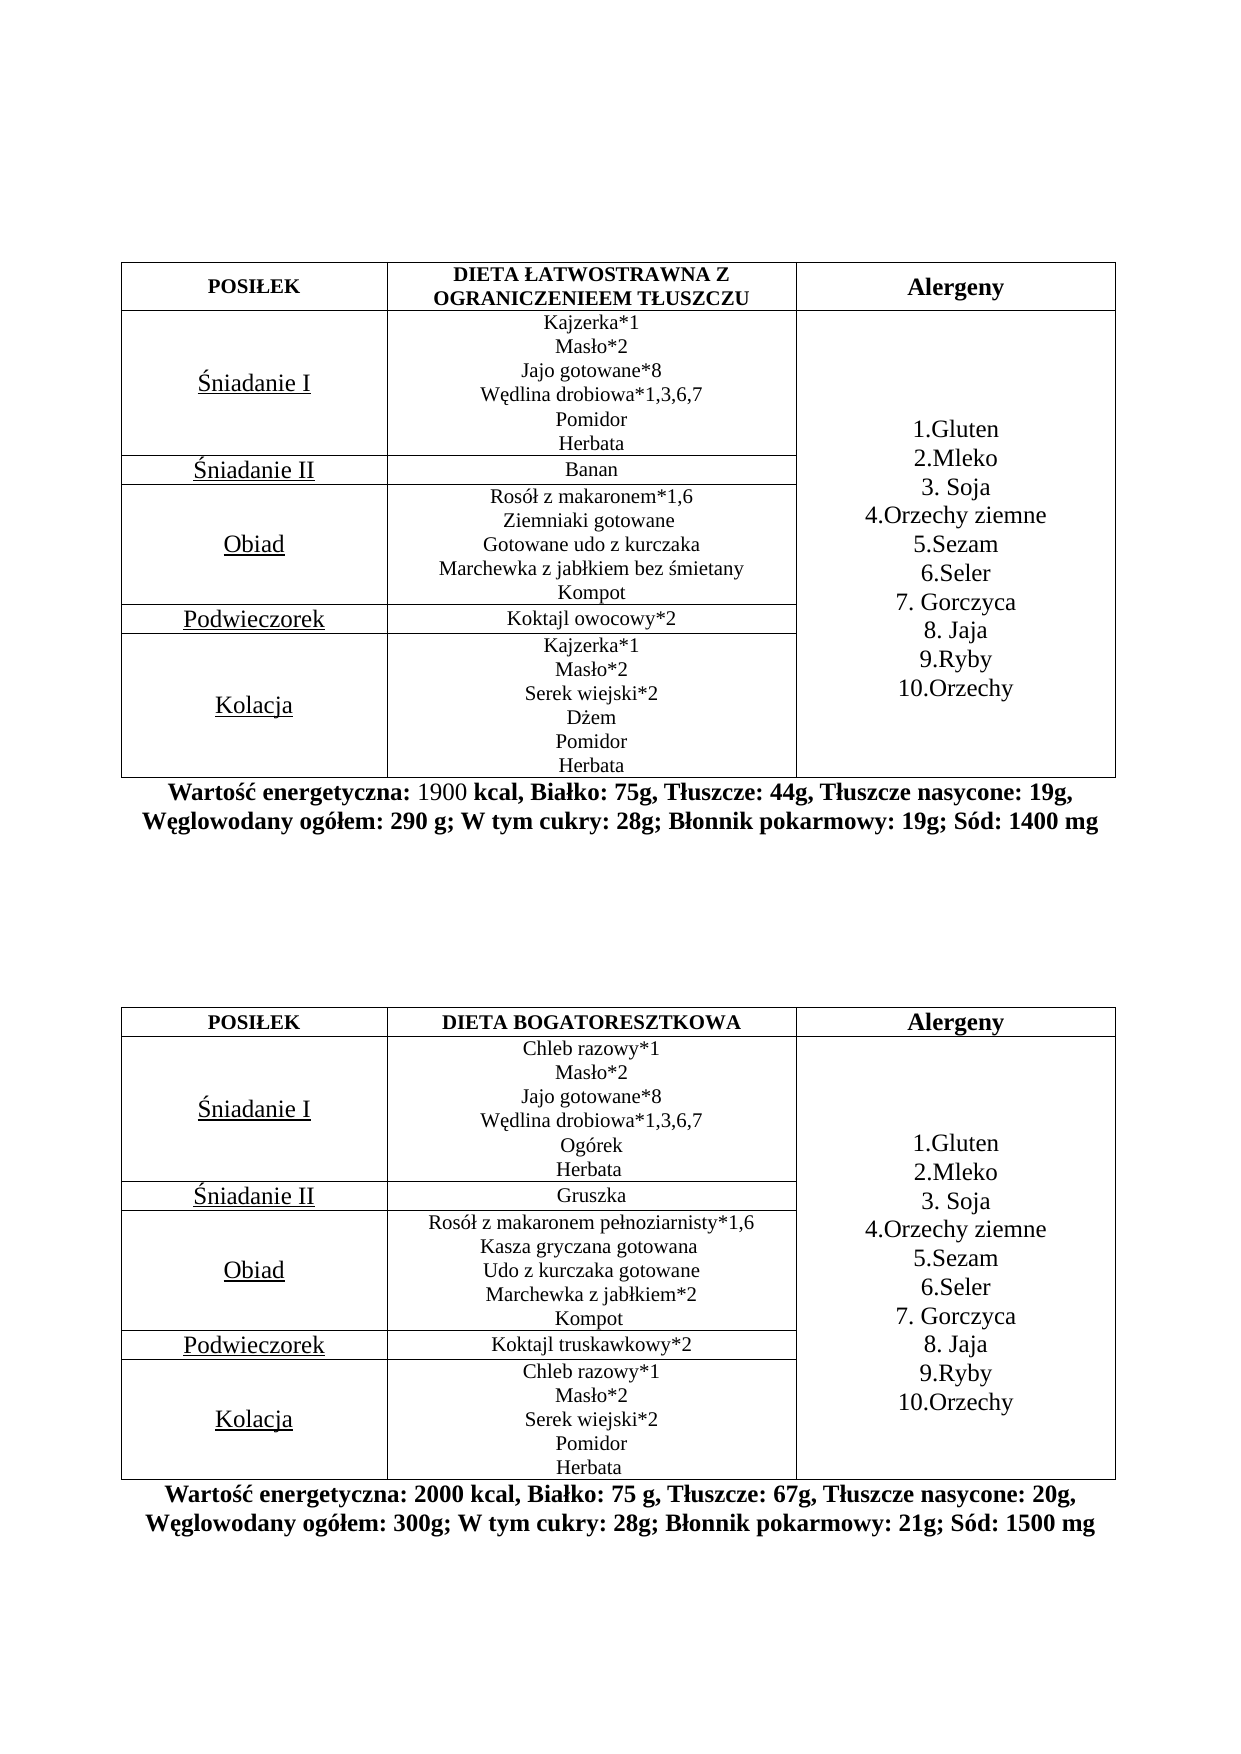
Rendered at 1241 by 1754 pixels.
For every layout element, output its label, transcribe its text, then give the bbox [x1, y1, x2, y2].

table_header Alergeny [797, 1008, 1115, 1036]
table_cell Śniadanie I [122, 311, 387, 454]
table_cell Kajzerka*1 Masło*2 Jajo gotowane*8 Wędlina drobiowa*1,3,6,7 Pomidor Herbata [388, 311, 796, 454]
text Wartość energetyczna: 2000 kcal, Białko: 75 g, Tłuszcze: 67g, Tłuszcze nasycone: 20g, Węglowodany ogółem: 300g; W tym cukry: 28g; Błonnik pokarmowy: 21g; Sód: 1500 mg [118, 1479, 1122, 1537]
table_header Alergeny [797, 263, 1115, 310]
table_cell Obiad [122, 485, 387, 604]
table_cell Śniadanie I [122, 1037, 387, 1181]
table_cell Podwieczorek [122, 605, 387, 633]
table_cell 1.Gluten 2.Mleko 3. Soja 4.Orzechy ziemne 5.Sezam 6.Seler 7. Gorczyca 8. Jaja 9.Ryby 10.Orzechy [797, 311, 1115, 777]
table_cell Podwieczorek [122, 1331, 387, 1359]
table_cell Obiad [122, 1211, 387, 1330]
table_cell Koktajl owocowy*2 [388, 605, 796, 633]
table_cell Koktajl truskawkowy*2 [388, 1331, 796, 1359]
text Wartość energetyczna: 1900 kcal, Białko: 75g, Tłuszcze: 44g, Tłuszcze nasycone: 19g, Węglowodany ogółem: 290 g; W tym cukry: 28g; Błonnik pokarmowy: 19g; Sód: 1400 mg [118, 777, 1122, 835]
table_cell Banan [388, 456, 796, 483]
table_header DIETA BOGATORESZTKOWA [388, 1008, 796, 1036]
table_cell Kajzerka*1 Masło*2 Serek wiejski*2 Dżem Pomidor Herbata [388, 634, 796, 777]
table_cell Kolacja [122, 1360, 387, 1479]
table_cell Kolacja [122, 634, 387, 777]
table_header POSIŁEK [122, 1008, 387, 1036]
table_cell Chleb razowy*1 Masło*2 Serek wiejski*2 Pomidor Herbata [388, 1360, 796, 1479]
table_cell Rosół z makaronem*1,6 Ziemniaki gotowane Gotowane udo z kurczaka Marchewka z jabłkiem bez śmietany Kompot [388, 485, 796, 604]
table_cell Gruszka [388, 1182, 796, 1209]
table_cell Chleb razowy*1 Masło*2 Jajo gotowane*8 Wędlina drobiowa*1,3,6,7 Ogórek Herbata [388, 1037, 796, 1181]
table_cell Śniadanie II [122, 1182, 387, 1209]
table_header POSIŁEK [122, 263, 387, 310]
table_cell 1.Gluten 2.Mleko 3. Soja 4.Orzechy ziemne 5.Sezam 6.Seler 7. Gorczyca 8. Jaja 9.Ryby 10.Orzechy [797, 1037, 1115, 1479]
table_cell Śniadanie II [122, 456, 387, 483]
table_cell Rosół z makaronem pełnoziarnisty*1,6 Kasza gryczana gotowana Udo z kurczaka gotowane Marchewka z jabłkiem*2 Kompot [388, 1211, 796, 1330]
table_header DIETA ŁATWOSTRAWNA Z OGRANICZENIEEM TŁUSZCZU [388, 263, 796, 310]
